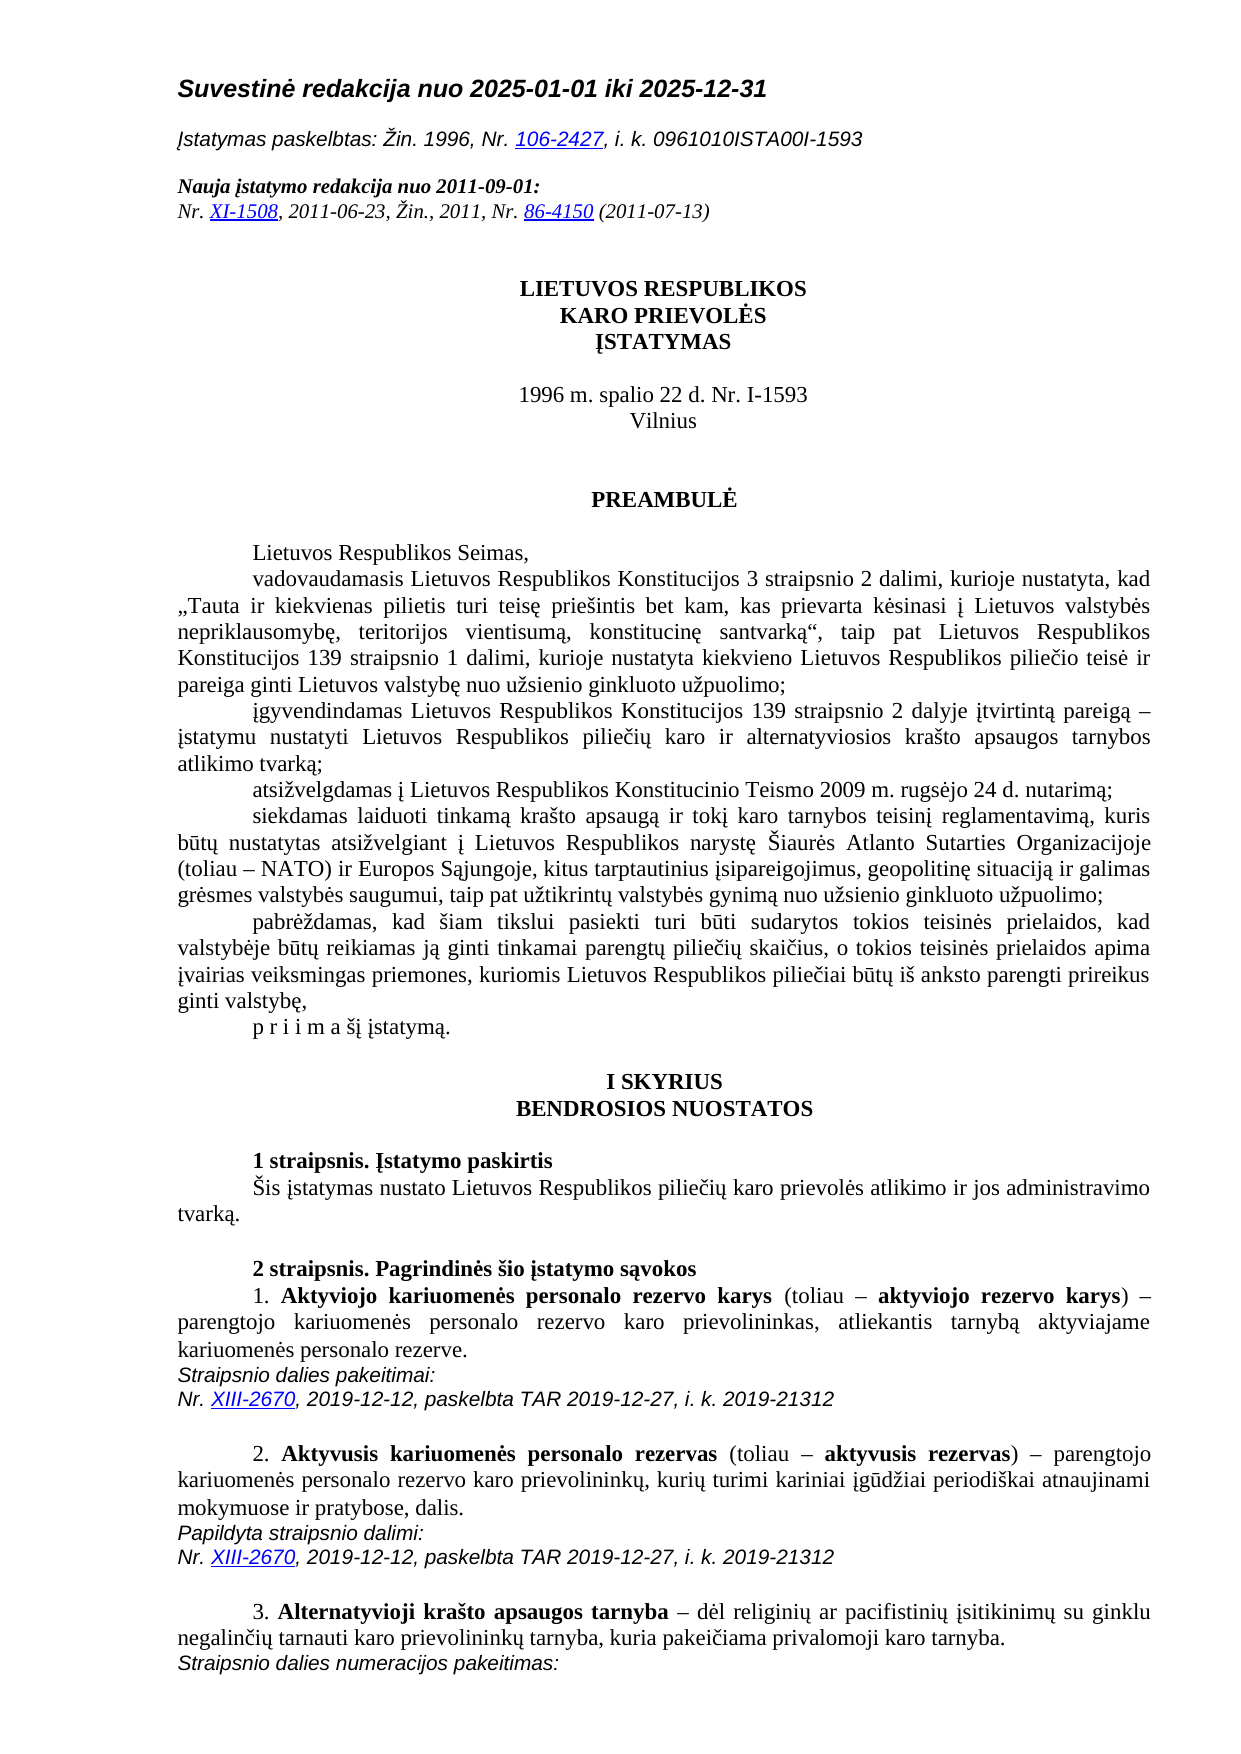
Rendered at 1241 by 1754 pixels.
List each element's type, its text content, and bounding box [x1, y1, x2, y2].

text siekdamas laiduoti tinkamą krašto apsaugą ir tokį karo tarnybos teisinį reglamentavimą, kuris būtų nustatytas atsižvelgiant į Lietuvos Respublikos narystę Šiaurės Atlanto Sutarties Organizacijoje (toliau – NATO) ir Europos Sąjungoje, kitus tarptautinius įsipareigojimus, geopolitinę situaciją ir galimas grėsmes valstybės saugumui, taip pat užtikrintų valstybės gynimą nuo užsienio ginkluoto užpuolimo; [177, 802, 1152, 908]
text Nauja įstatymo redakcija nuo 2011-09-01: [177, 174, 1149, 198]
text Nr. XIII-2670, 2019-12-12, paskelbta TAR 2019-12-27, i. k. 2019-21312 [177, 1387, 1152, 1411]
text BENDROSIOS NUOSTATOS [177, 1095, 1152, 1121]
subtitle LIETUVOS RESPUBLIKOS KARO PRIEVOLĖS ĮSTATYMAS [177, 275, 1149, 354]
text p r i i m a šį įstatymą. [177, 1013, 1152, 1040]
text Nr. XI-1508, 2011-06-23, Žin., 2011, Nr. 86-4150 (2011-07-13) [177, 198, 1149, 223]
text 1. Aktyviojo kariuomenės personalo rezervo karys (toliau – aktyviojo rezervo karys) – parengtojo kariuomenės personalo rezervo karo prievolininkas, atliekantis tarnybą aktyviajame kariuomenės personalo rezerve. [177, 1282, 1152, 1363]
text Straipsnio dalies pakeitimai: [177, 1363, 1152, 1387]
text 1996 m. spalio 22 d. Nr. I-1593 [177, 381, 1149, 407]
text I SKYRIUS [177, 1068, 1152, 1095]
text Nr. XIII-2670, 2019-12-12, paskelbta TAR 2019-12-27, i. k. 2019-21312 [177, 1545, 1152, 1569]
text Lietuvos Respublikos Seimas, [177, 539, 1152, 565]
text vadovaudamasis Lietuvos Respublikos Konstitucijos 3 straipsnio 2 dalimi, kurioje nustatyta, kad „Tauta ir kiekvienas pilietis turi teisę priešintis bet kam, kas prievarta kėsinasi į Lietuvos valstybės nepriklausomybę, teritorijos vientisumą, konstitucinę santvarką“, taip pat Lietuvos Respublikos Konstitucijos 139 straipsnio 1 dalimi, kurioje nustatyta kiekvieno Lietuvos Respublikos piliečio teisė ir pareiga ginti Lietuvos valstybę nuo užsienio ginkluoto užpuolimo; [177, 565, 1152, 697]
text 3. Alternatyvioji krašto apsaugos tarnyba – dėl religinių ar pacifistinių įsitikinimų su ginklu negalinčių tarnauti karo prievolininkų tarnyba, kuria pakeičiama privalomoji karo tarnyba. [177, 1598, 1152, 1651]
text PREAMBULĖ [177, 486, 1152, 513]
text 2 straipsnis. Pagrindinės šio įstatymo sąvokos [177, 1255, 1152, 1282]
text Suvestinė redakcija nuo 2025-01-01 iki 2025-12-31 [177, 74, 1152, 103]
text 2. Aktyvusis kariuomenės personalo rezervas (toliau – aktyvusis rezervas) – parengtojo kariuomenės personalo rezervo karo prievolininkų, kurių turimi kariniai įgūdžiai periodiškai atnaujinami mokymuose ir pratybose, dalis. [177, 1440, 1152, 1521]
text Šis įstatymas nustato Lietuvos Respublikos piliečių karo prievolės atlikimo ir jos administravimo tvarką. [177, 1174, 1152, 1227]
text Įstatymas paskelbtas: Žin. 1996, Nr. 106-2427, i. k. 0961010ISTA00I-1593 [177, 127, 1152, 151]
text pabrėždamas, kad šiam tikslui pasiekti turi būti sudarytos tokios teisinės prielaidos, kad valstybėje būtų reikiamas ją ginti tinkamai parengtų piliečių skaičius, o tokios teisinės prielaidos apima įvairias veiksmingas priemones, kuriomis Lietuvos Respublikos piliečiai būtų iš anksto parengti prireikus ginti valstybę, [177, 908, 1152, 1013]
text Straipsnio dalies numeracijos pakeitimas: [177, 1651, 1152, 1674]
text 1 straipsnis. Įstatymo paskirtis [177, 1147, 1152, 1174]
text atsižvelgdamas į Lietuvos Respublikos Konstitucinio Teismo 2009 m. rugsėjo 24 d. nutarimą; [177, 776, 1152, 802]
text Vilnius [177, 407, 1149, 433]
text Papildyta straipsnio dalimi: [177, 1521, 1152, 1545]
text įgyvendindamas Lietuvos Respublikos Konstitucijos 139 straipsnio 2 dalyje įtvirtintą pareigą – įstatymu nustatyti Lietuvos Respublikos piliečių karo ir alternatyviosios krašto apsaugos tarnybos atlikimo tvarką; [177, 697, 1152, 776]
